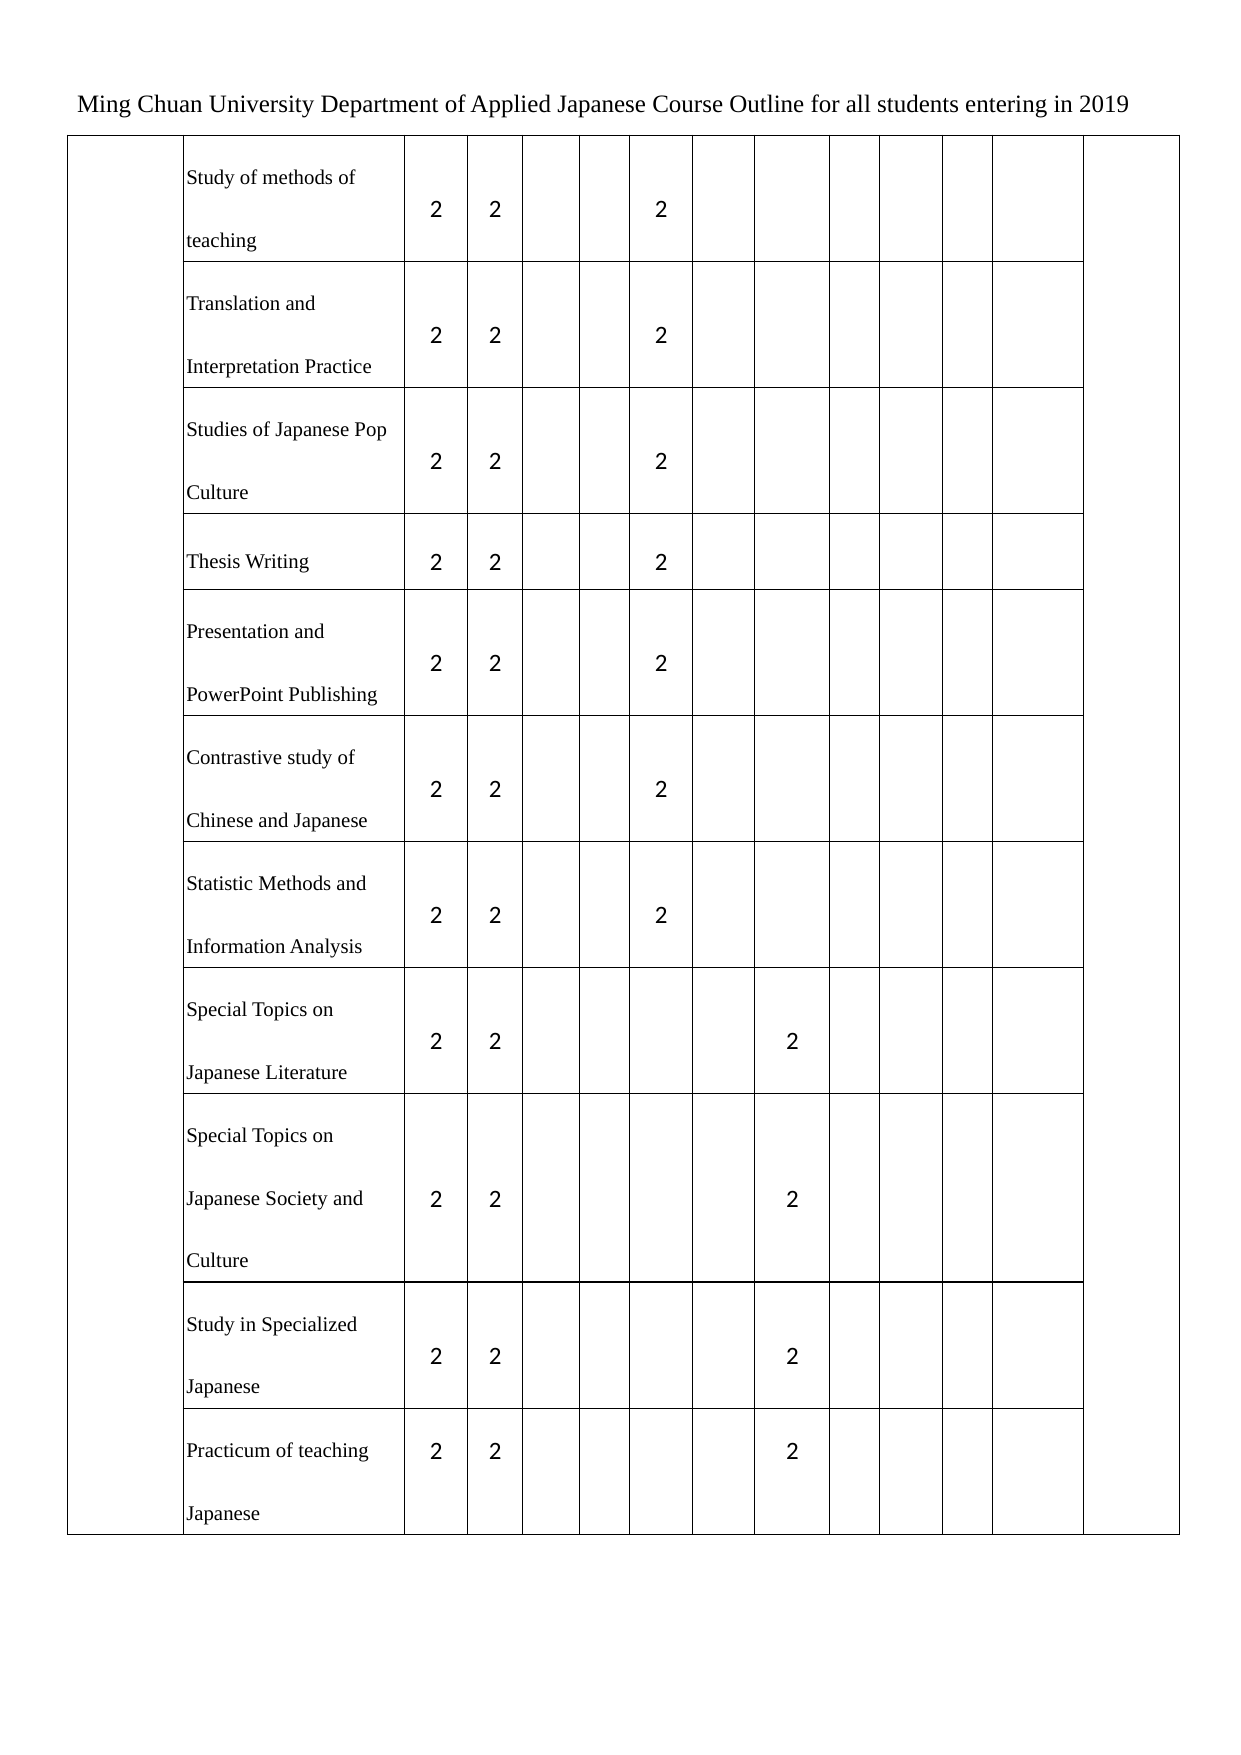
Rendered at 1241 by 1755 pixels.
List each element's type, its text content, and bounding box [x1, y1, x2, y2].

table_cell [580, 968, 629, 1093]
table_cell [523, 842, 579, 967]
table_cell [993, 1094, 1083, 1281]
table_cell [943, 842, 992, 967]
table_cell Studies of Japanese Pop Culture [184, 388, 404, 513]
table_cell [523, 590, 579, 715]
table_cell [1084, 136, 1179, 1533]
table_cell 2 [405, 716, 467, 841]
table_cell [880, 968, 942, 1093]
table_cell [693, 968, 754, 1093]
table_cell Study of methods of teaching [184, 136, 404, 261]
table_cell Contrastive study of Chinese and Japanese [184, 716, 404, 841]
table_cell 2 [468, 968, 522, 1093]
table_cell Presentation and PowerPoint Publishing [184, 590, 404, 715]
table_cell [523, 968, 579, 1093]
table_cell [693, 388, 754, 513]
table_cell 2 [405, 968, 467, 1093]
table_cell [830, 1283, 879, 1407]
table_cell 2 [405, 842, 467, 967]
table_cell 2 [405, 136, 467, 261]
table_cell [580, 590, 629, 715]
table_cell [755, 388, 829, 513]
table_cell [630, 1283, 692, 1407]
table_cell 2 [630, 388, 692, 513]
table_cell [580, 1409, 629, 1533]
table_cell [880, 590, 942, 715]
table_cell [523, 388, 579, 513]
table_cell [523, 1283, 579, 1407]
table_cell 2 [468, 842, 522, 967]
table_cell 2 [468, 388, 522, 513]
table_cell [880, 716, 942, 841]
table_cell [943, 136, 992, 261]
table_cell [755, 716, 829, 841]
table_cell [693, 136, 754, 261]
table_cell 2 [405, 262, 467, 387]
table_cell [993, 262, 1083, 387]
table_cell [993, 1283, 1083, 1407]
table_cell [68, 136, 183, 1533]
table_cell [993, 968, 1083, 1093]
table_cell Statistic Methods and Information Analysis [184, 842, 404, 967]
table_cell [523, 1409, 579, 1533]
table_cell [830, 968, 879, 1093]
table_cell 2 [630, 842, 692, 967]
table_cell [880, 514, 942, 589]
table_cell 2 [468, 590, 522, 715]
table_cell 2 [755, 968, 829, 1093]
table_cell 2 [755, 1094, 829, 1281]
table_cell [993, 842, 1083, 967]
table_cell 2 [405, 388, 467, 513]
table_cell [830, 1094, 879, 1281]
table_cell 2 [405, 1283, 467, 1407]
table_cell 2 [630, 716, 692, 841]
table_cell [943, 262, 992, 387]
table_cell [580, 514, 629, 589]
table_cell [830, 1409, 879, 1533]
table_cell [943, 968, 992, 1093]
table_cell [693, 514, 754, 589]
table_cell 2 [468, 716, 522, 841]
table_cell [880, 388, 942, 513]
table_cell [693, 1283, 754, 1407]
table_cell [993, 1409, 1083, 1533]
table_cell [830, 716, 879, 841]
table_cell 2 [405, 1094, 467, 1281]
table_cell [580, 1094, 629, 1281]
table_cell 2 [468, 136, 522, 261]
table_cell [580, 1283, 629, 1407]
table_cell [523, 262, 579, 387]
table_cell 2 [468, 514, 522, 589]
table_cell [830, 590, 879, 715]
table_cell [880, 842, 942, 967]
table_cell 2 [630, 590, 692, 715]
table_cell 2 [630, 262, 692, 387]
table_cell 2 [468, 1409, 522, 1533]
table_cell [693, 716, 754, 841]
table_cell Special Topics on Japanese Literature [184, 968, 404, 1093]
table_cell 2 [468, 262, 522, 387]
table_cell 2 [755, 1283, 829, 1407]
table_cell [993, 590, 1083, 715]
table_cell [755, 514, 829, 589]
table_cell [880, 262, 942, 387]
table_cell [993, 716, 1083, 841]
table_cell [523, 136, 579, 261]
table_cell [755, 262, 829, 387]
table_cell [993, 136, 1083, 261]
table_cell [880, 1409, 942, 1533]
table_cell [630, 1409, 692, 1533]
table_cell [943, 388, 992, 513]
table_cell 2 [405, 590, 467, 715]
table_cell [830, 388, 879, 513]
table_cell [693, 1094, 754, 1281]
table_cell [943, 1409, 992, 1533]
table_cell 2 [630, 514, 692, 589]
table_cell Translation and Interpretation Practice [184, 262, 404, 387]
table_cell [943, 716, 992, 841]
table_cell 2 [755, 1409, 829, 1533]
table_cell [993, 388, 1083, 513]
table_cell [580, 716, 629, 841]
table_cell [880, 1094, 942, 1281]
table_cell [580, 136, 629, 261]
table_cell [830, 842, 879, 967]
table_cell [880, 136, 942, 261]
table_cell [523, 1094, 579, 1281]
table_cell [580, 842, 629, 967]
table_cell 2 [468, 1094, 522, 1281]
table_cell [693, 1409, 754, 1533]
table_cell [755, 136, 829, 261]
table_cell 2 [405, 1409, 467, 1533]
table_cell Special Topics on Japanese Society and Culture [184, 1094, 404, 1281]
table_cell 2 [468, 1283, 522, 1407]
table_cell [993, 514, 1083, 589]
table_cell [755, 842, 829, 967]
table_cell [830, 136, 879, 261]
table_cell [580, 388, 629, 513]
table_cell [693, 842, 754, 967]
table_cell [943, 1094, 992, 1281]
table_cell [943, 514, 992, 589]
table_cell 2 [630, 136, 692, 261]
table_cell [943, 590, 992, 715]
table_cell [830, 514, 879, 589]
table_cell [693, 262, 754, 387]
table_cell [523, 716, 579, 841]
table_cell Practicum of teaching Japanese [184, 1409, 404, 1533]
table_cell [943, 1283, 992, 1407]
table_cell [580, 262, 629, 387]
table_cell Thesis Writing [184, 514, 404, 589]
table_cell [880, 1283, 942, 1407]
table_cell [693, 590, 754, 715]
table_cell [630, 968, 692, 1093]
table_cell Study in Specialized Japanese [184, 1283, 404, 1407]
table_cell 2 [405, 514, 467, 589]
table_cell [755, 590, 829, 715]
table_cell [630, 1094, 692, 1281]
table_cell [523, 514, 579, 589]
table_cell [830, 262, 879, 387]
